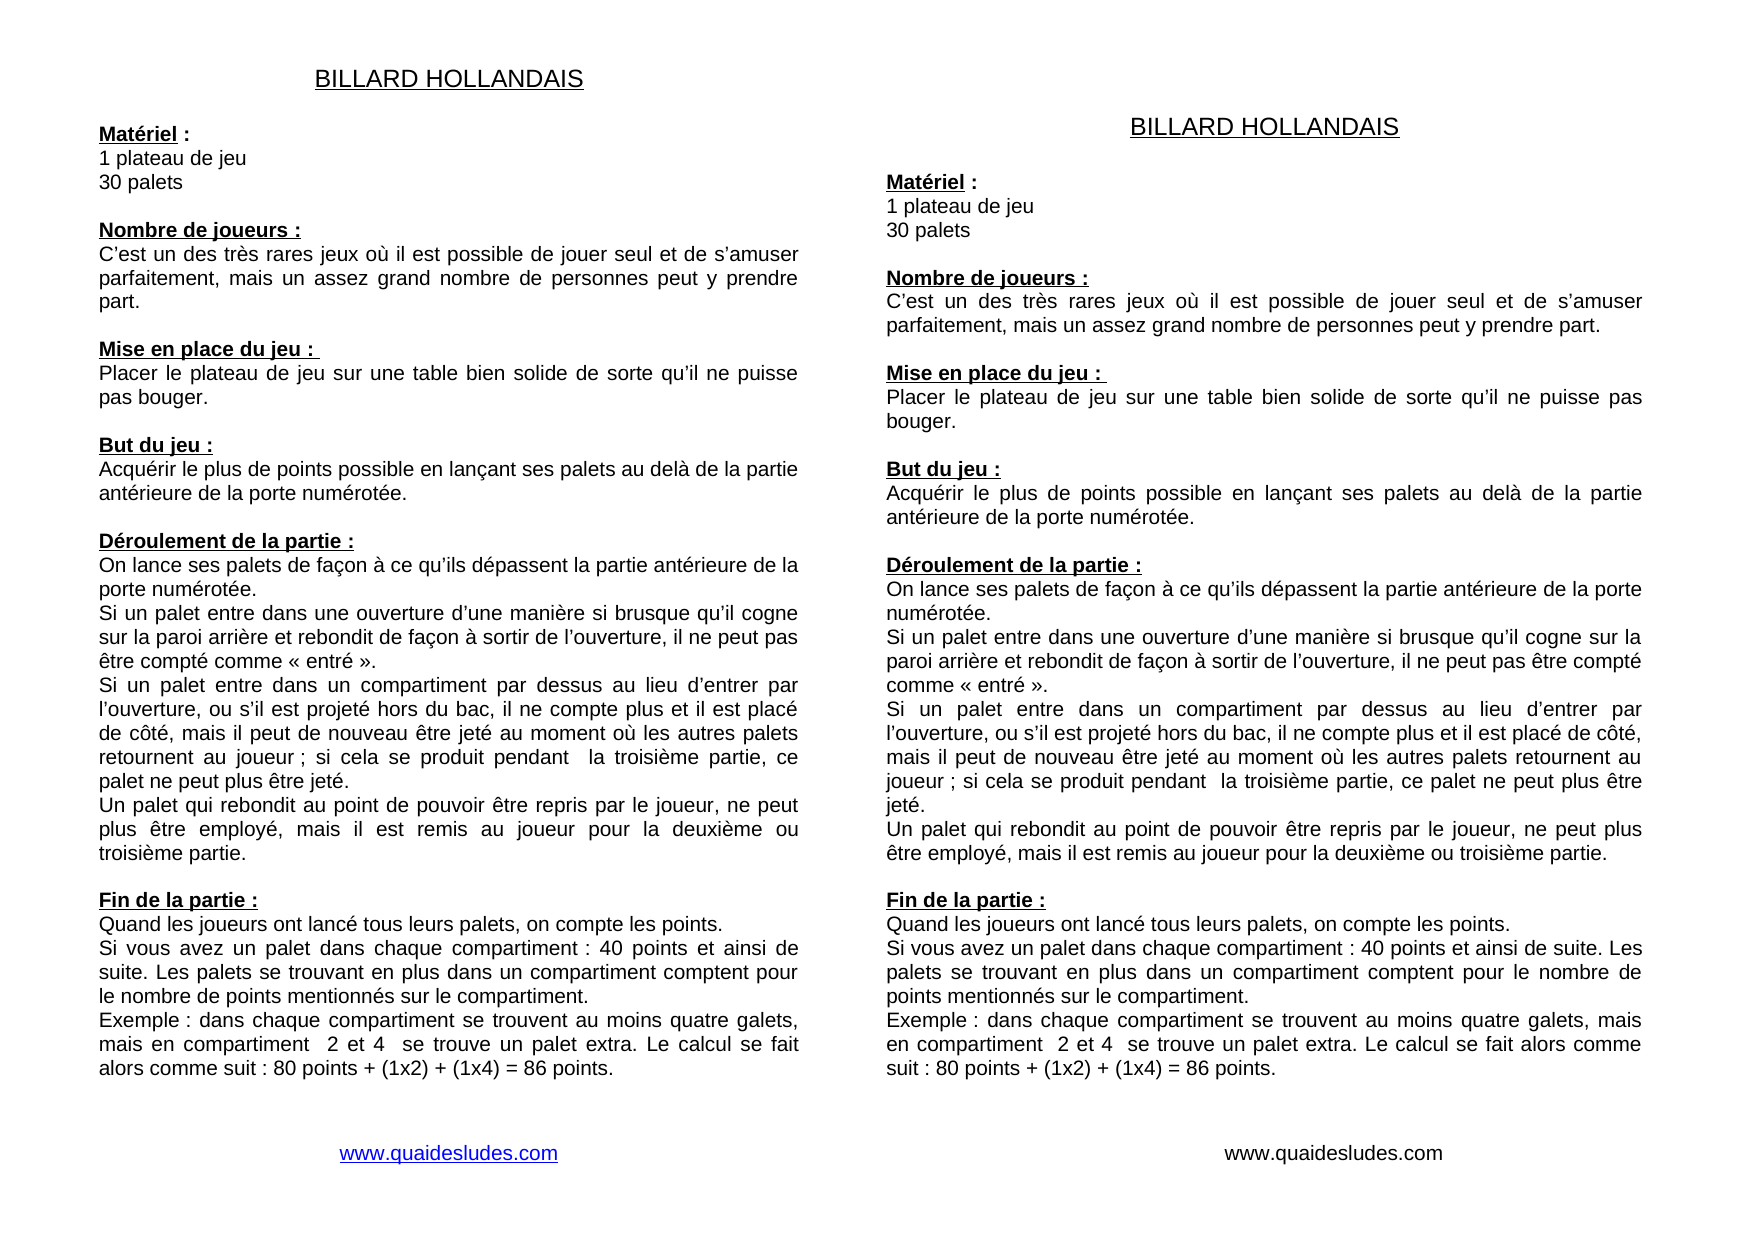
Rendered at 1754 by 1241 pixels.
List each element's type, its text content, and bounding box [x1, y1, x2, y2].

text Nombre de joueurs : [886, 265, 1643, 289]
text But du jeu : [886, 457, 1643, 481]
text C’est un des très rares jeux où il est possible de jouer seul et de s’amuser parfaitement, mais un assez grand nombre de personnes peut y prendre part. [886, 289, 1643, 337]
text Si un palet entre dans un compartiment par dessus au lieu d’entrer par l’ouverture, ou s’il est projeté hors du bac, il ne compte plus et il est placé de côté, mais il peut de nouveau être jeté au moment où les autres palets retournent au joueur ; si cela se produit pendant la troisième partie, ce palet ne peut plus être jeté. [98, 673, 799, 792]
text Si un palet entre dans une ouverture d’une manière si brusque qu’il cogne sur la paroi arrière et rebondit de façon à sortir de l’ouverture, il ne peut pas être compté comme « entré ». [886, 625, 1643, 697]
text But du jeu : [98, 433, 799, 457]
text Matériel : [98, 122, 799, 146]
text Déroulement de la partie : [886, 553, 1643, 577]
text Acquérir le plus de points possible en lançant ses palets au delà de la partie antérieure de la porte numérotée. [98, 457, 799, 505]
text 1 plateau de jeu [886, 193, 1643, 217]
text Exemple : dans chaque compartiment se trouvent au moins quatre galets, mais en compartiment 2 et 4 se trouve un palet extra. Le calcul se fait alors comme suit : 80 points + (1x2) + (1x4) = 86 points. [98, 1008, 799, 1080]
text Si un palet entre dans une ouverture d’une manière si brusque qu’il cogne sur la paroi arrière et rebondit de façon à sortir de l’ouverture, il ne peut pas être compté comme « entré ». [98, 601, 799, 673]
text Fin de la partie : [98, 888, 799, 912]
text Si un palet entre dans un compartiment par dessus au lieu d’entrer par l’ouverture, ou s’il est projeté hors du bac, il ne compte plus et il est placé de côté, mais il peut de nouveau être jeté au moment où les autres palets retournent au joueur ; si cela se produit pendant la troisième partie, ce palet ne peut plus être jeté. [886, 697, 1643, 816]
text Si vous avez un palet dans chaque compartiment : 40 points et ainsi de suite. Les palets se trouvant en plus dans un compartiment comptent pour le nombre de points mentionnés sur le compartiment. [886, 936, 1643, 1008]
text C’est un des très rares jeux où il est possible de jouer seul et de s’amuser parfaitement, mais un assez grand nombre de personnes peut y prendre part. [98, 241, 799, 313]
text Déroulement de la partie : [98, 529, 799, 553]
text 30 palets [98, 169, 799, 193]
text Mise en place du jeu : [886, 361, 1643, 385]
text Fin de la partie : [886, 888, 1643, 912]
text Mise en place du jeu : [98, 337, 799, 361]
text BILLARD HOLLANDAIS [886, 112, 1643, 141]
text Un palet qui rebondit au point de pouvoir être repris par le joueur, ne peut plus être employé, mais il est remis au joueur pour la deuxième ou troisième partie. [886, 816, 1643, 864]
text BILLARD HOLLANDAIS [98, 64, 799, 93]
text Exemple : dans chaque compartiment se trouvent au moins quatre galets, mais en compartiment 2 et 4 se trouve un palet extra. Le calcul se fait alors comme suit : 80 points + (1x2) + (1x4) = 86 points. [886, 1008, 1643, 1080]
text On lance ses palets de façon à ce qu’ils dépassent la partie antérieure de la porte numérotée. [886, 577, 1643, 625]
text Acquérir le plus de points possible en lançant ses palets au delà de la partie antérieure de la porte numérotée. [886, 481, 1643, 529]
text Un palet qui rebondit au point de pouvoir être repris par le joueur, ne peut plus être employé, mais il est remis au joueur pour la deuxième ou troisième partie. [98, 792, 799, 864]
text 30 palets [886, 217, 1643, 241]
text Matériel : [886, 169, 1643, 193]
text On lance ses palets de façon à ce qu’ils dépassent la partie antérieure de la porte numérotée. [98, 553, 799, 601]
text Quand les joueurs ont lancé tous leurs palets, on compte les points. [886, 912, 1643, 936]
text Si vous avez un palet dans chaque compartiment : 40 points et ainsi de suite. Les palets se trouvant en plus dans un compartiment comptent pour le nombre de points mentionnés sur le compartiment. [98, 936, 799, 1008]
text Nombre de joueurs : [98, 217, 799, 241]
text Placer le plateau de jeu sur une table bien solide de sorte qu’il ne puisse pas bouger. [886, 385, 1643, 433]
text 1 plateau de jeu [98, 146, 799, 169]
text Placer le plateau de jeu sur une table bien solide de sorte qu’il ne puisse pas bouger. [98, 361, 799, 409]
text Quand les joueurs ont lancé tous leurs palets, on compte les points. [98, 912, 799, 936]
